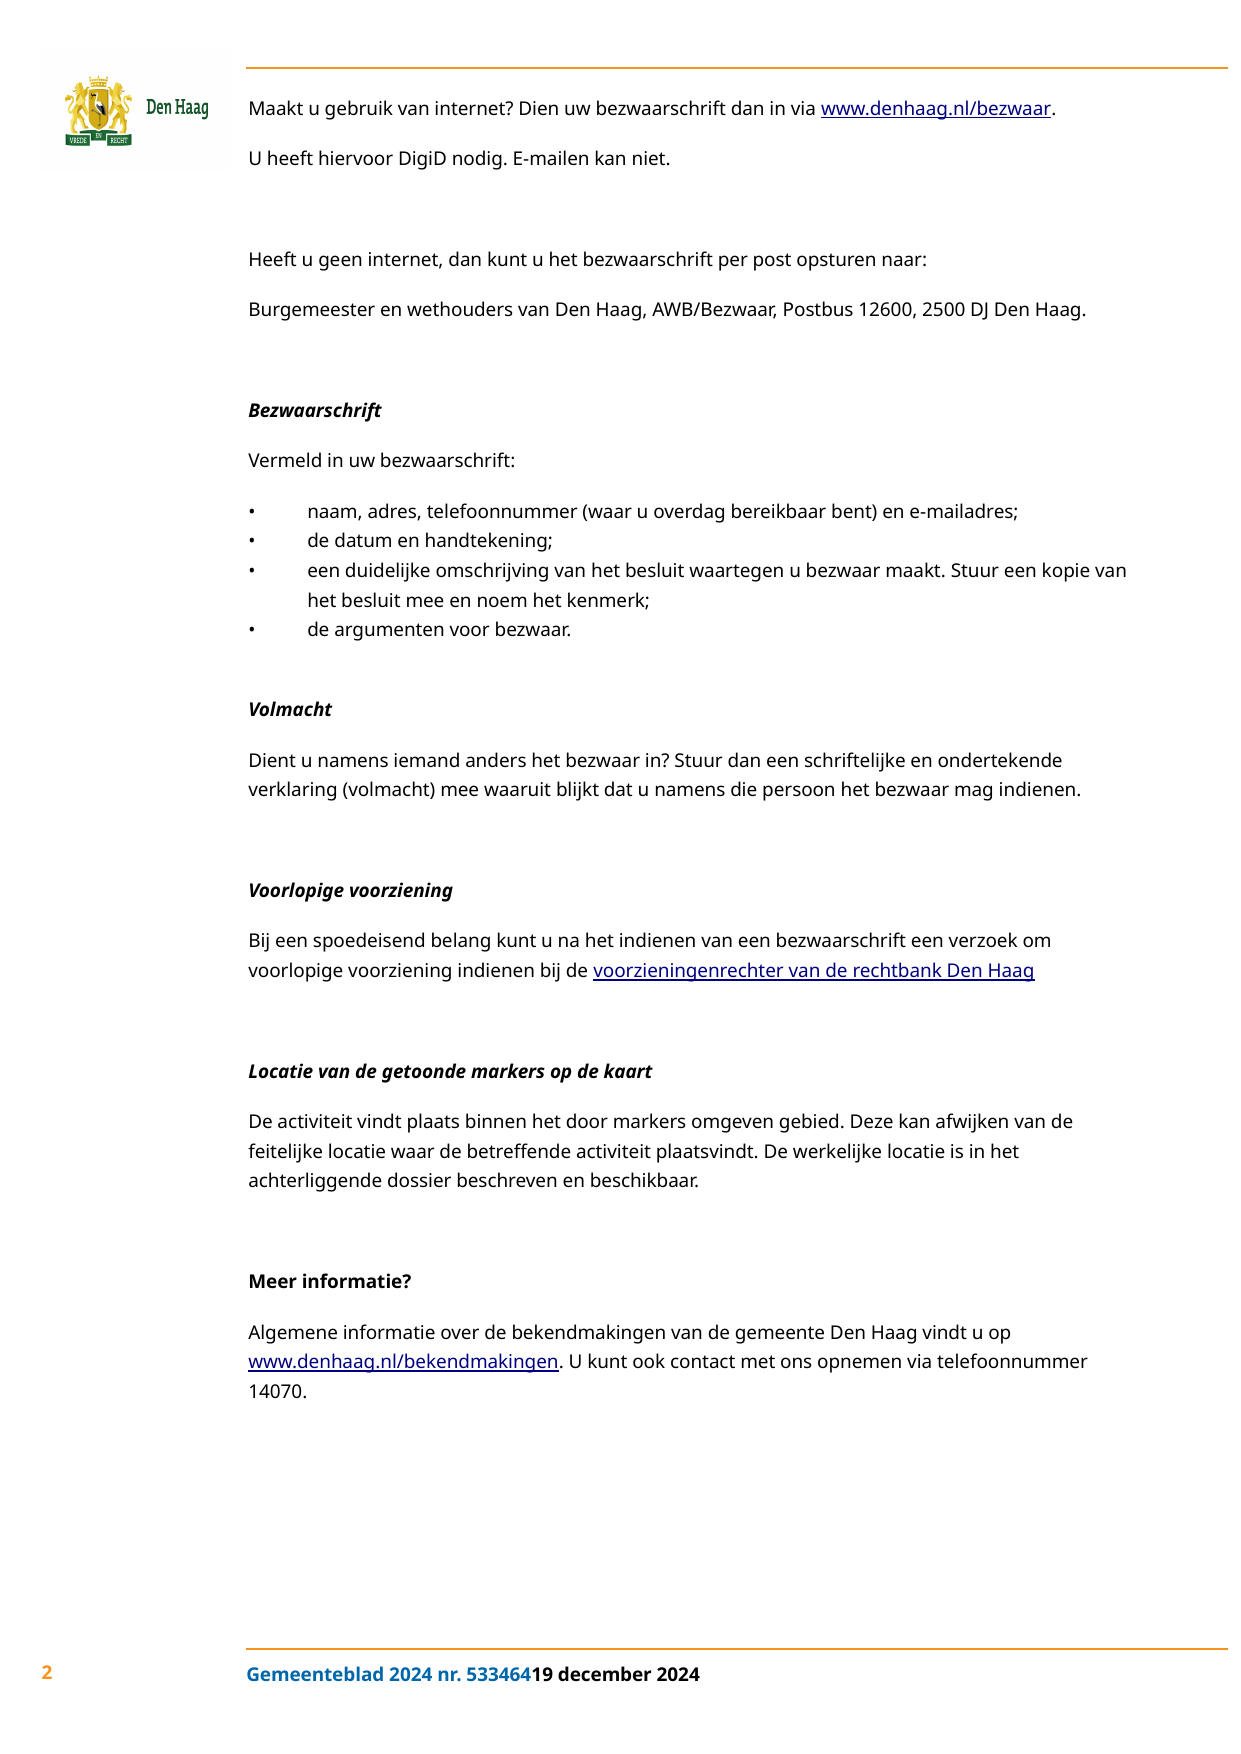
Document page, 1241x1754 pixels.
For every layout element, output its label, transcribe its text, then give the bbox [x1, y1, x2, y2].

text Algemene informatie over de bekendmakingen van de gemeente Den Haag vindt u op www.denhaag.nl/bekendmakingen. U kunt ook contact met ons opnemen via telefoonnummer 14070. [248, 1319, 1152, 1404]
text Bezwaarschrift [248, 397, 1152, 423]
text Dient u namens iemand anders het bezwaar in? Stuur dan een schriftelijke en ondertekende verklaring (volmacht) mee waaruit blijkt dat u namens die persoon het bezwaar mag indienen. [248, 747, 1152, 802]
text Meer informatie? [248, 1268, 1152, 1294]
text U heeft hiervoor DigiD nodig. E-mailen kan niet. [248, 145, 1152, 171]
text Maakt u gebruik van internet? Dien uw bezwaarschrift dan in via www.denhaag.nl/bezwaar. [248, 95, 1152, 121]
text Voorlopige voorziening [248, 877, 1152, 903]
list de argumenten voor bezwaar. [248, 616, 1152, 642]
text De activiteit vindt plaats binnen het door markers omgeven gebied. Deze kan afwijken van de feitelijke locatie waar de betreffende activiteit plaatsvindt. De werkelijke locatie is in het achterliggende dossier beschreven en beschikbaar. [248, 1108, 1152, 1193]
picture [41, 47, 231, 172]
text Locatie van de getoonde markers op de kaart [248, 1058, 1152, 1084]
text Burgemeester en wethouders van Den Haag, AWB/Bezwaar, Postbus 12600, 2500 DJ Den Haag. [248, 296, 1152, 322]
list de datum en handtekening; [248, 528, 1152, 553]
list een duidelijke omschrijving van het besluit waartegen u bezwaar maakt. Stuur een kopie van het besluit mee en noem het kenmerk; [248, 557, 1152, 613]
text Bij een spoedeisend belang kunt u na het indienen van een bezwaarschrift een verzoek om voorlopige voorziening indienen bij de voorzieningenrechter van de rechtbank Den Haag [248, 928, 1152, 983]
text Heeft u geen internet, dan kunt u het bezwaarschrift per post opsturen naar: [248, 246, 1152, 272]
text Volmacht [248, 696, 1152, 722]
text Vermeld in uw bezwaarschrift: [248, 448, 1152, 473]
list naam, adres, telefoonnummer (waar u overdag bereikbaar bent) en e-mailadres; [248, 498, 1152, 524]
